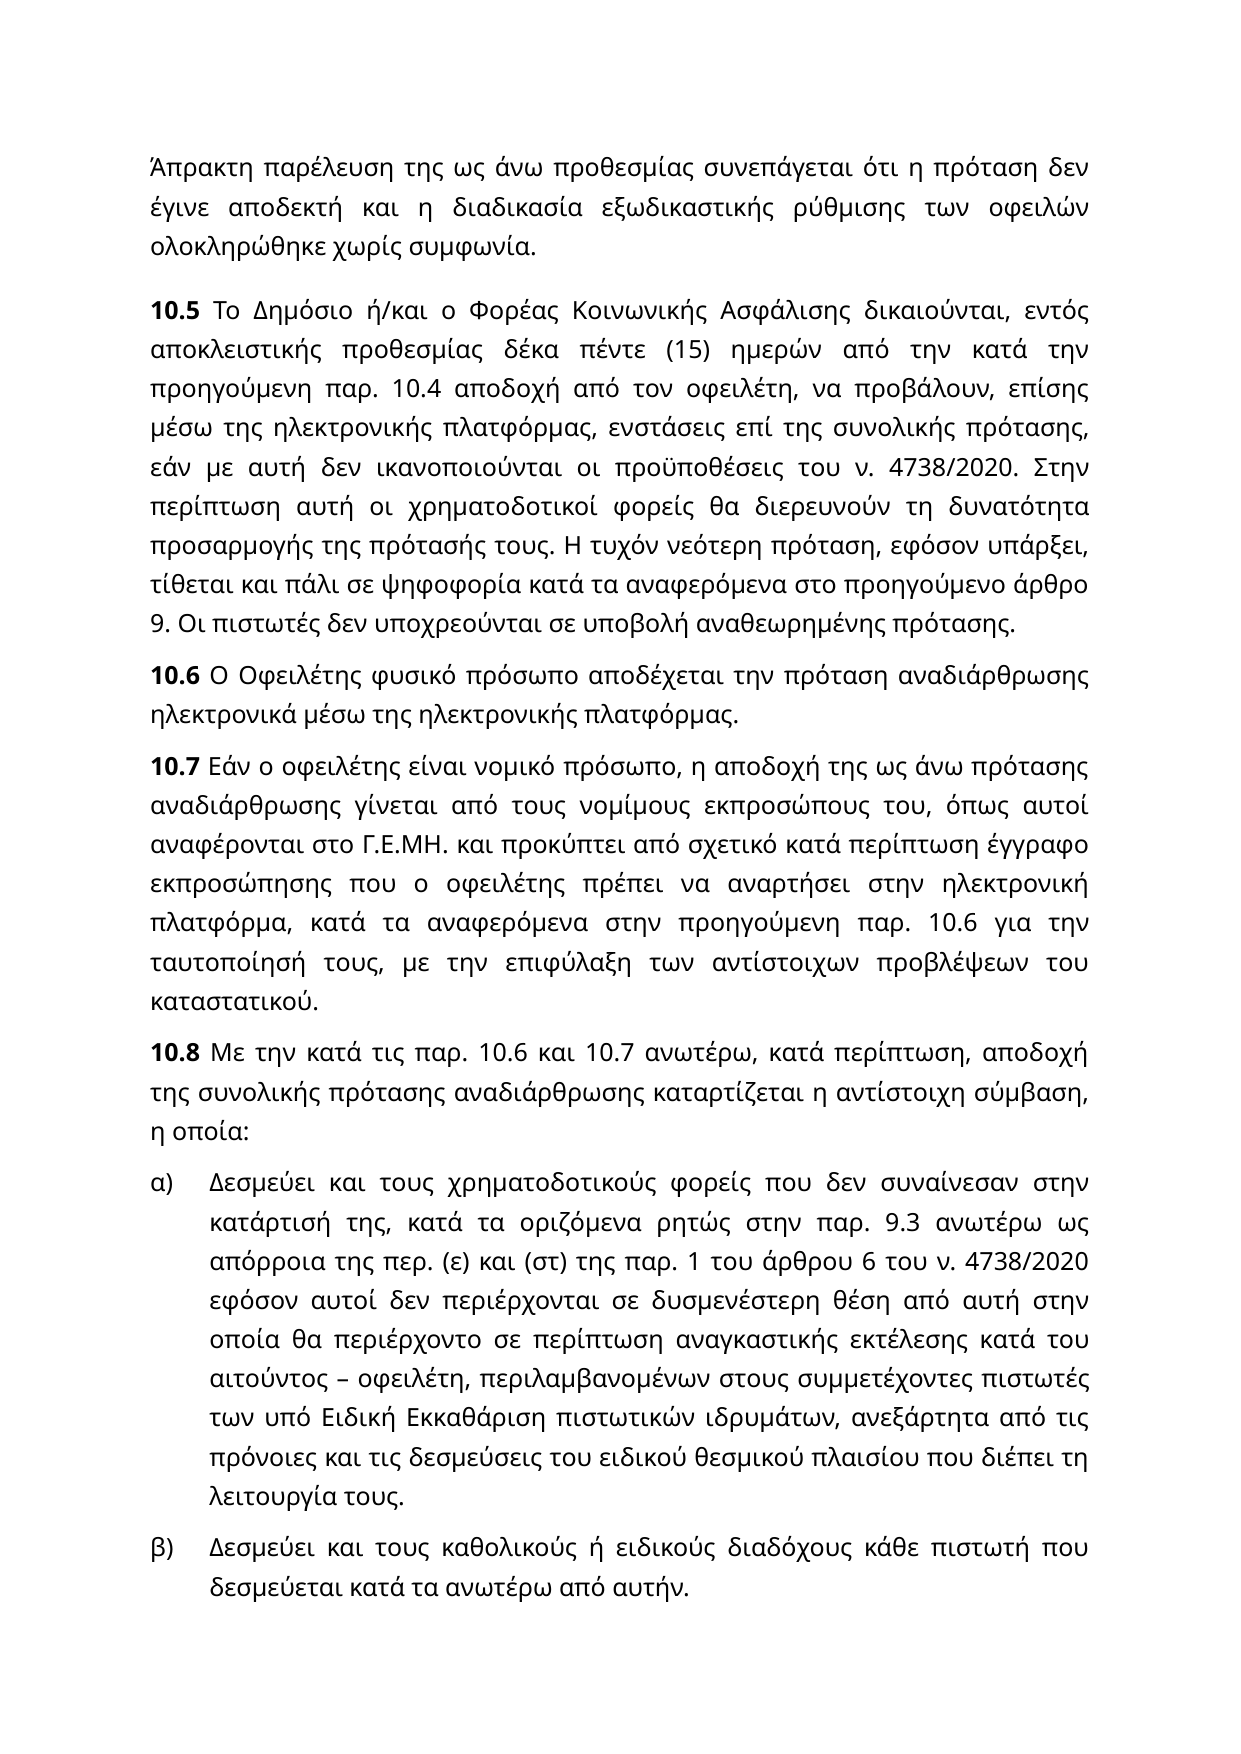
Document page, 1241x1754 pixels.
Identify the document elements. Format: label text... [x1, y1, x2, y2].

list α) Δεσμεύει και τους χρηματοδοτικούς φορείς που δεν συναίνεσαν στην κατάρτισή της, κατά τα οριζόμενα ρητώς στην παρ. 9.3 ανωτέρω ως απόρροια της περ. (ε) και (στ) της παρ. 1 του άρθρου 6 του ν. 4738/2020 εφόσον αυτοί δεν περιέρχονται σε δυσμενέστερη θέση από αυτή στην οποία θα περιέρχοντο σε περίπτωση αναγκαστικής εκτέλεσης κατά του αιτούντος – οφειλέτη, περιλαμβανομένων στους συμμετέχοντες πιστωτές των υπό Ειδική Εκκαθάριση πιστωτικών ιδρυμάτων, ανεξάρτητα από τις πρόνοιες και τις δεσμεύσεις του ειδικού θεσμικού πλαισίου που διέπει τη λειτουργία τους. [150, 1165, 1090, 1512]
text 10.8 Με την κατά τις παρ. 10.6 και 10.7 ανωτέρω, κατά περίπτωση, αποδοχή της συνολικής πρότασης αναδιάρθρωσης καταρτίζεται η αντίστοιχη σύμβαση, η οποία: [150, 1035, 1090, 1147]
text 10.6 Ο Οφειλέτης φυσικό πρόσωπο αποδέχεται την πρόταση αναδιάρθρωσης ηλεκτρονικά μέσω της ηλεκτρονικής πλατφόρμας. [150, 657, 1090, 731]
list β) Δεσμεύει και τους καθολικούς ή ειδικούς διαδόχους κάθε πιστωτή που δεσμεύεται κατά τα ανωτέρω από αυτήν. [150, 1530, 1090, 1603]
text Άπρακτη παρέλευση της ως άνω προθεσμίας συνεπάγεται ότι η πρόταση δεν έγινε αποδεκτή και η διαδικασία εξωδικαστικής ρύθμισης των οφειλών ολοκληρώθηκε χωρίς συμφωνία. [150, 150, 1090, 262]
text 10.5 Το Δημόσιο ή/και ο Φορέας Κοινωνικής Ασφάλισης δικαιούνται, εντός αποκλειστικής προθεσμίας δέκα πέντε (15) ημερών από την κατά την προηγούμενη παρ. 10.4 αποδοχή από τον οφειλέτη, να προβάλουν, επίσης μέσω της ηλεκτρονικής πλατφόρμας, ενστάσεις επί της συνολικής πρότασης, εάν με αυτή δεν ικανοποιούνται οι προϋποθέσεις του ν. 4738/2020. Στην περίπτωση αυτή οι χρηματοδοτικοί φορείς θα διερευνούν τη δυνατότητα προσαρμογής της πρότασής τους. Η τυχόν νεότερη πρόταση, εφόσον υπάρξει, τίθεται και πάλι σε ψηφοφορία κατά τα αναφερόμενα στο προηγούμενο άρθρο 9. Οι πιστωτές δεν υποχρεούνται σε υποβολή αναθεωρημένης πρότασης. [150, 292, 1090, 640]
text 10.7 Εάν ο οφειλέτης είναι νομικό πρόσωπο, η αποδοχή της ως άνω πρότασης αναδιάρθρωσης γίνεται από τους νομίμους εκπροσώπους του, όπως αυτοί αναφέρονται στο Γ.Ε.ΜΗ. και προκύπτει από σχετικό κατά περίπτωση έγγραφο εκπροσώπησης που ο οφειλέτης πρέπει να αναρτήσει στην ηλεκτρονική πλατφόρμα, κατά τα αναφερόμενα στην προηγούμενη παρ. 10.6 για την ταυτοποίησή τους, με την επιφύλαξη των αντίστοιχων προβλέψεων του καταστατικού. [150, 748, 1090, 1017]
